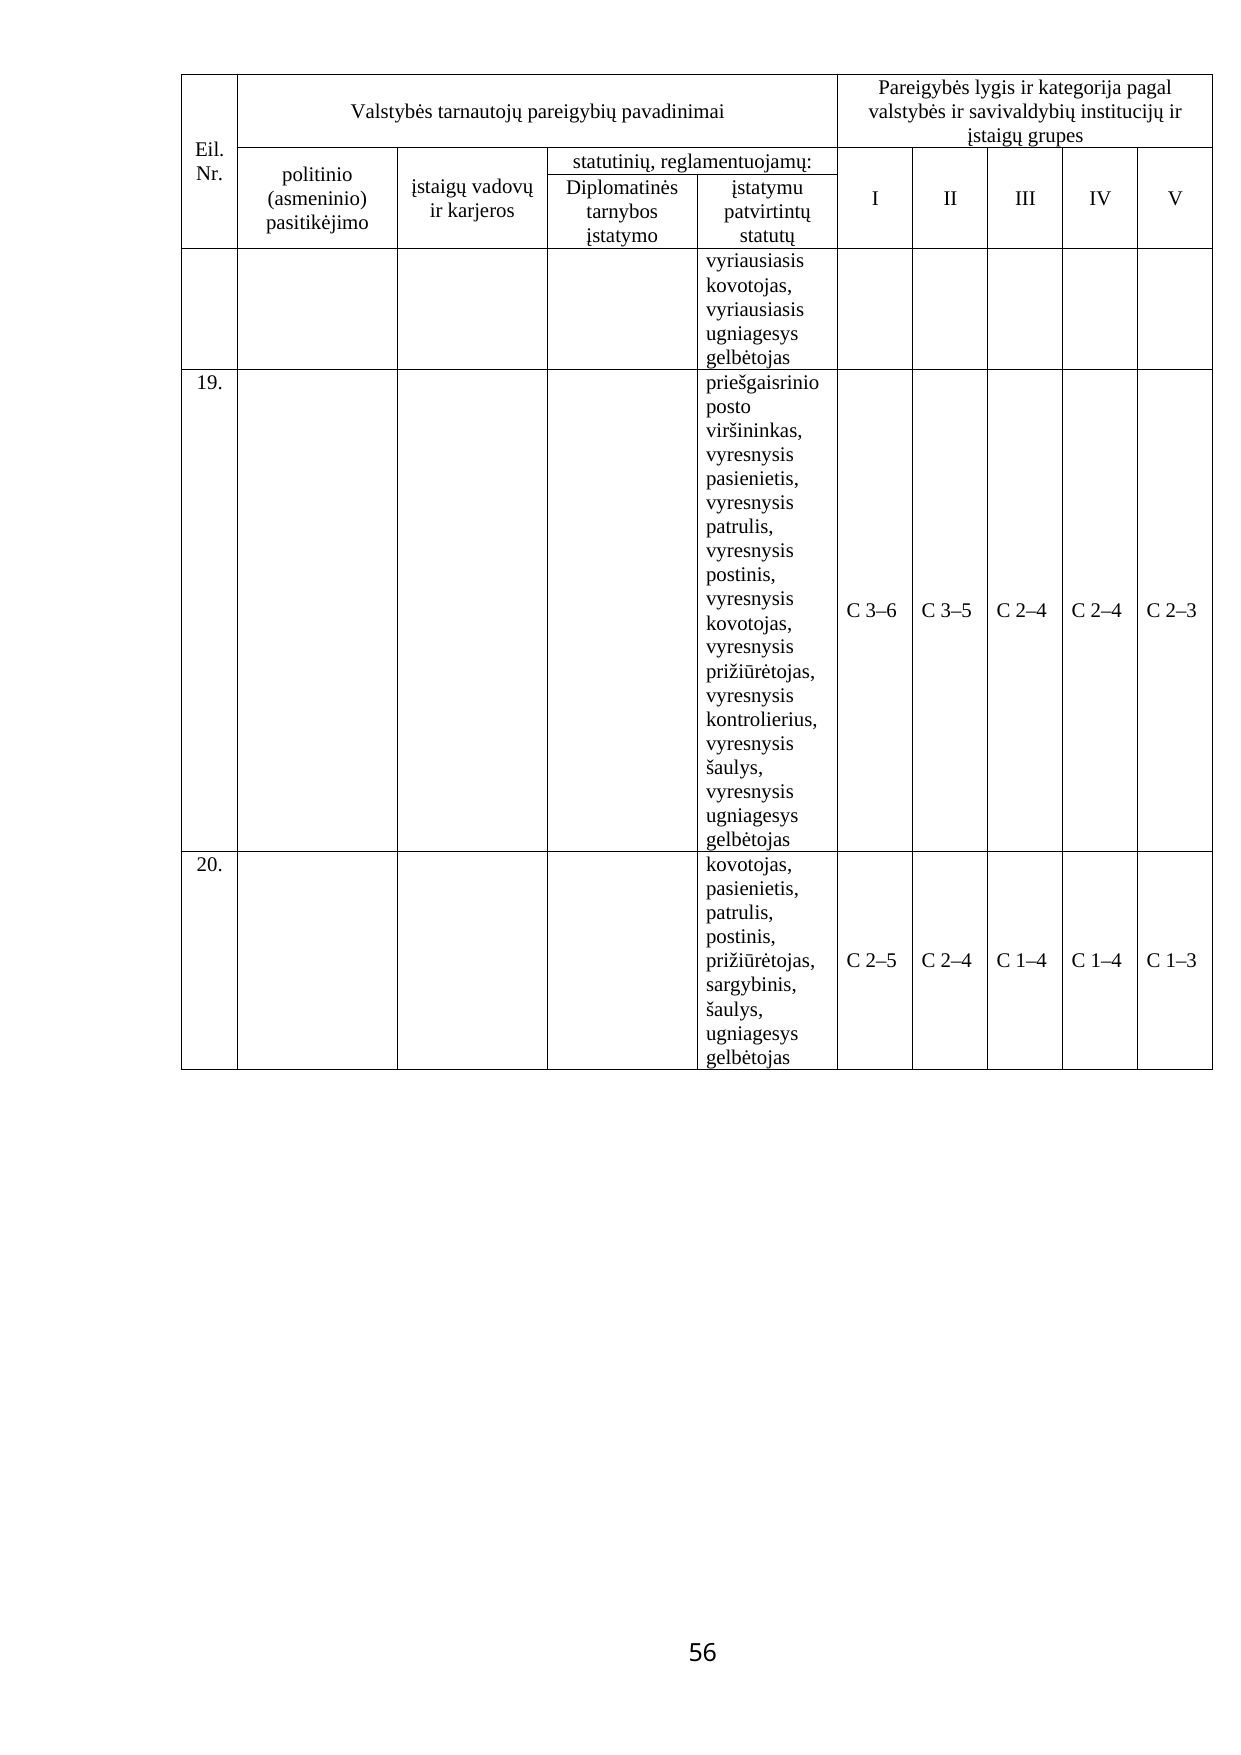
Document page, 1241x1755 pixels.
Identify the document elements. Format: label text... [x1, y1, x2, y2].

table_cell [238, 249, 397, 369]
table_cell kovotojas, pasienietis, patrulis, postinis, prižiūrėtojas, sargybinis, šaulys, ugniagesys gelbėtojas [698, 852, 837, 1069]
table_cell vyriausiasis kovotojas, vyriausiasis ugniagesys gelbėtojas [698, 249, 837, 369]
table_cell C 2–4 [913, 852, 987, 1069]
table_header Pareigybės lygis ir kategorija pagal valstybės ir savivaldybių institucijų ir įstaigų grupes [838, 75, 1212, 147]
table_header Eil. Nr. [182, 75, 237, 247]
table_cell IV [1063, 148, 1137, 247]
table_cell [838, 249, 912, 369]
table_cell [398, 370, 547, 851]
table_cell [238, 370, 397, 851]
table_cell C 2–4 [1063, 370, 1137, 851]
table_cell C 3–5 [913, 370, 987, 851]
table_cell 19. [182, 370, 237, 851]
table_cell politinio (asmeninio) pasitikėjimo [238, 148, 397, 247]
table_cell 20. [182, 852, 237, 1069]
table_cell C 1–3 [1138, 852, 1212, 1069]
table_cell [913, 249, 987, 369]
table_cell [398, 852, 547, 1069]
table_cell III [988, 148, 1062, 247]
table_cell įstaigų vadovų ir karjeros [398, 148, 547, 247]
table_cell [182, 249, 237, 369]
table_cell I [838, 148, 912, 247]
table_cell II [913, 148, 987, 247]
table_cell [398, 249, 547, 369]
table_cell [988, 249, 1062, 369]
table_cell priešgaisrinio posto viršininkas, vyresnysis pasienietis, vyresnysis patrulis, vyresnysis postinis, vyresnysis kovotojas, vyresnysis prižiūrėtojas, vyresnysis kontrolierius, vyresnysis šaulys, vyresnysis ugniagesys gelbėtojas [698, 370, 837, 851]
table_cell C 1–4 [1063, 852, 1137, 1069]
table_header Valstybės tarnautojų pareigybių pavadinimai [238, 75, 837, 147]
table_cell [1063, 249, 1137, 369]
table_cell V [1138, 148, 1212, 247]
table_cell C 3–6 [838, 370, 912, 851]
table_cell C 2–5 [838, 852, 912, 1069]
table_cell [548, 370, 697, 851]
table_cell įstatymu patvirtintų statutų [698, 175, 837, 247]
table_cell [1138, 249, 1212, 369]
table_cell C 2–3 [1138, 370, 1212, 851]
table_cell statutinių, reglamentuojamų: [548, 148, 837, 174]
table_cell C 2–4 [988, 370, 1062, 851]
table_cell [238, 852, 397, 1069]
table_cell C 1–4 [988, 852, 1062, 1069]
table_cell [548, 249, 697, 369]
table_cell Diplomatinės tarnybos įstatymo [548, 175, 697, 247]
table_cell [548, 852, 697, 1069]
